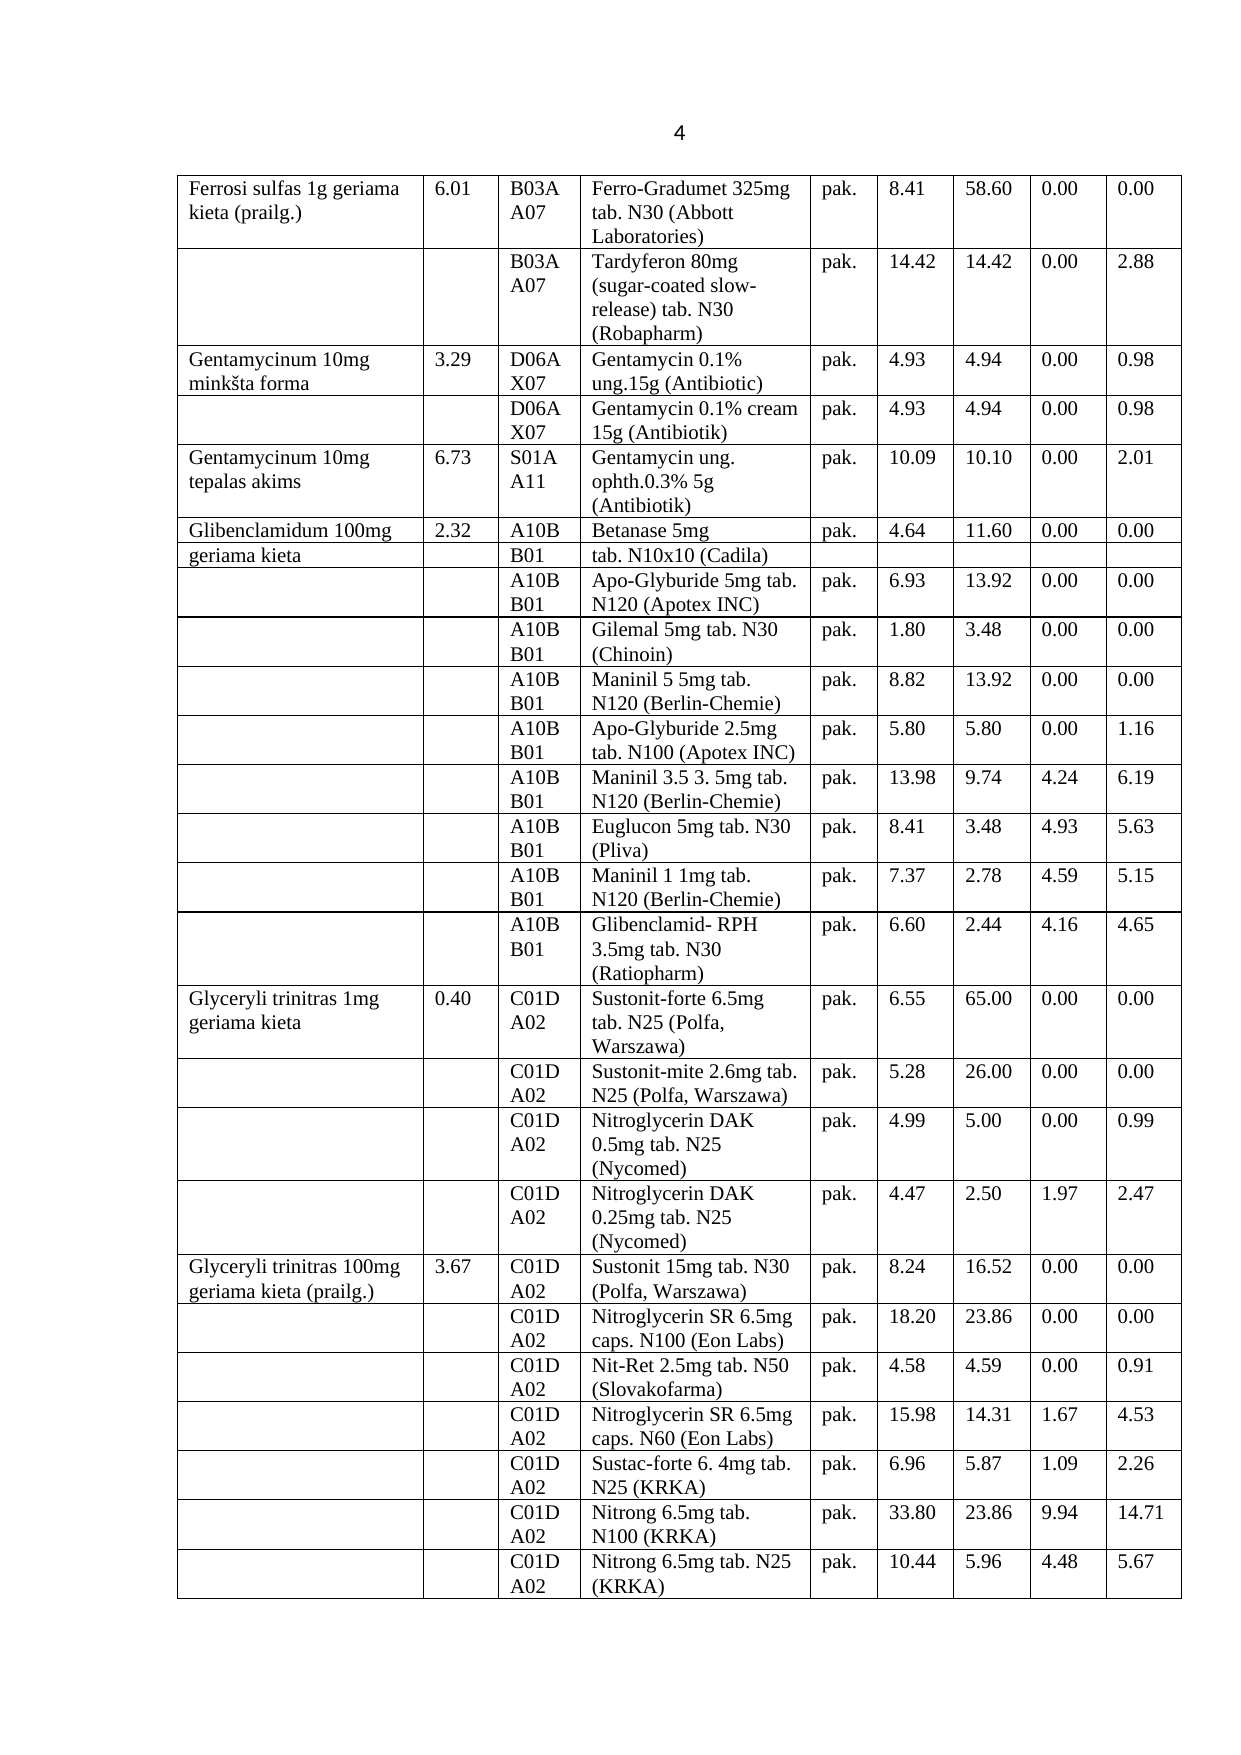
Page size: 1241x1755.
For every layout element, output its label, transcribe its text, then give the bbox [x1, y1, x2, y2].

table_cell B01 [499, 543, 580, 567]
table_cell [424, 1108, 498, 1180]
table_cell [424, 396, 498, 444]
table_cell 5.15 [1107, 863, 1181, 911]
table_cell Nitroglycerin SR 6.5mg caps. N100 (Eon Labs) [581, 1304, 810, 1352]
table_cell 1.67 [1031, 1402, 1106, 1450]
table_cell [178, 1550, 423, 1598]
table_cell 9.74 [954, 765, 1030, 813]
table_cell pak. [811, 346, 877, 394]
table_cell B03A A07 [499, 176, 580, 248]
table_cell A10B [499, 518, 580, 542]
table_cell 0.00 [1031, 1108, 1106, 1180]
table_cell 2.88 [1107, 249, 1181, 345]
table_cell pak. [811, 618, 877, 666]
table_cell [178, 1402, 423, 1450]
table_cell 6.19 [1107, 765, 1181, 813]
table_cell [178, 1059, 423, 1107]
table_cell Sustonit-mite 2.6mg tab. N25 (Polfa, Warszawa) [581, 1059, 810, 1107]
table_cell Betanase 5mg [581, 518, 810, 542]
table_cell [178, 1304, 423, 1352]
table_cell [424, 913, 498, 984]
table_cell 4.59 [1031, 863, 1106, 911]
table_cell [424, 249, 498, 345]
table_cell A10B B01 [499, 863, 580, 911]
table_cell 4.53 [1107, 1402, 1181, 1450]
table_cell 2.50 [954, 1181, 1030, 1253]
table_cell pak. [811, 518, 877, 542]
table_cell [424, 716, 498, 764]
table_cell [178, 249, 423, 345]
table_cell Tardyferon 80mg (sugar-coated slow-release) tab. N30 (Robapharm) [581, 249, 810, 345]
table_cell 6.93 [878, 568, 953, 616]
table_cell [1031, 543, 1106, 567]
table_cell 6.55 [878, 986, 953, 1058]
table_cell pak. [811, 913, 877, 984]
table_cell [424, 1402, 498, 1450]
table_cell D06A X07 [499, 346, 580, 394]
table_cell 4.16 [1031, 913, 1106, 984]
table_cell C01D A02 [499, 1181, 580, 1253]
table_cell pak. [811, 176, 877, 248]
table_cell 1.16 [1107, 716, 1181, 764]
table_cell 14.42 [954, 249, 1030, 345]
table_cell Maninil 1 1mg tab. N120 (Berlin-Chemie) [581, 863, 810, 911]
table_cell C01D A02 [499, 1500, 580, 1548]
table_cell [424, 1550, 498, 1598]
table_cell 23.86 [954, 1304, 1030, 1352]
table_cell Gentamycinum 10mg tepalas akims [178, 445, 423, 517]
table_cell 0.00 [1107, 986, 1181, 1058]
table_cell Nitroglycerin DAK 0.5mg tab. N25 (Nycomed) [581, 1108, 810, 1180]
table_cell Sustac-forte 6. 4mg tab. N25 (KRKA) [581, 1451, 810, 1499]
table_cell 8.82 [878, 667, 953, 715]
table_cell Glibenclamid- RPH 3.5mg tab. N30 (Ratiopharm) [581, 913, 810, 984]
table_cell pak. [811, 814, 877, 862]
table_cell 0.99 [1107, 1108, 1181, 1180]
table_cell Sustonit 15mg tab. N30 (Polfa, Warszawa) [581, 1255, 810, 1303]
table_cell [178, 1108, 423, 1180]
table_cell [424, 1451, 498, 1499]
table_cell [178, 667, 423, 715]
table_cell 4.48 [1031, 1550, 1106, 1598]
table_cell pak. [811, 249, 877, 345]
table_cell Ferrosi sulfas 1g geriama kieta (prailg.) [178, 176, 423, 248]
table_cell 15.98 [878, 1402, 953, 1450]
table_cell 13.92 [954, 667, 1030, 715]
table_cell 0.91 [1107, 1353, 1181, 1401]
table_cell 0.40 [424, 986, 498, 1058]
table_cell 0.00 [1031, 1059, 1106, 1107]
table_cell Nitroglycerin DAK 0.25mg tab. N25 (Nycomed) [581, 1181, 810, 1253]
table_cell [424, 1500, 498, 1548]
table_cell 0.00 [1031, 618, 1106, 666]
table_cell 0.98 [1107, 396, 1181, 444]
table_cell 7.37 [878, 863, 953, 911]
table_cell [424, 568, 498, 616]
table_cell 2.01 [1107, 445, 1181, 517]
table_cell 0.00 [1107, 518, 1181, 542]
table_cell tab. N10x10 (Cadila) [581, 543, 810, 567]
table_cell Euglucon 5mg tab. N30 (Pliva) [581, 814, 810, 862]
table_cell 4.94 [954, 346, 1030, 394]
table_cell A10B B01 [499, 765, 580, 813]
table_cell [424, 618, 498, 666]
table_cell C01D A02 [499, 1451, 580, 1499]
table_cell pak. [811, 1304, 877, 1352]
table_cell 4.24 [1031, 765, 1106, 813]
table_cell Glibenclamidum 100mg [178, 518, 423, 542]
table_cell C01D A02 [499, 1550, 580, 1598]
table_cell [178, 1451, 423, 1499]
table_cell 4.64 [878, 518, 953, 542]
table_cell 0.00 [1031, 716, 1106, 764]
table_cell 14.31 [954, 1402, 1030, 1450]
table_cell Nitroglycerin SR 6.5mg caps. N60 (Eon Labs) [581, 1402, 810, 1450]
table_cell 13.92 [954, 568, 1030, 616]
table_cell 3.67 [424, 1255, 498, 1303]
table_cell 5.80 [878, 716, 953, 764]
table_cell pak. [811, 765, 877, 813]
table_cell pak. [811, 1108, 877, 1180]
table_cell 5.28 [878, 1059, 953, 1107]
table_cell 0.00 [1031, 986, 1106, 1058]
table_cell pak. [811, 1550, 877, 1598]
table_cell C01D A02 [499, 1108, 580, 1180]
table_cell 0.00 [1107, 1304, 1181, 1352]
table_cell B03A A07 [499, 249, 580, 345]
table_cell 10.44 [878, 1550, 953, 1598]
table_cell 0.00 [1031, 1255, 1106, 1303]
table_cell C01D A02 [499, 1304, 580, 1352]
table_cell 13.98 [878, 765, 953, 813]
table_cell 16.52 [954, 1255, 1030, 1303]
table_cell 8.41 [878, 814, 953, 862]
table_cell A10B B01 [499, 667, 580, 715]
table_cell [178, 913, 423, 984]
table_cell pak. [811, 863, 877, 911]
table_cell 4.93 [878, 396, 953, 444]
table_cell 0.00 [1107, 1255, 1181, 1303]
table_cell A10B B01 [499, 716, 580, 764]
table_cell 0.00 [1031, 176, 1106, 248]
table_cell 6.01 [424, 176, 498, 248]
table_cell Apo-Glyburide 5mg tab. N120 (Apotex INC) [581, 568, 810, 616]
table_cell 4.93 [1031, 814, 1106, 862]
table_cell 6.96 [878, 1451, 953, 1499]
table_cell 26.00 [954, 1059, 1030, 1107]
table_cell 18.20 [878, 1304, 953, 1352]
table_cell D06A X07 [499, 396, 580, 444]
table_cell 5.00 [954, 1108, 1030, 1180]
table_cell 4.99 [878, 1108, 953, 1180]
table_cell 0.00 [1107, 1059, 1181, 1107]
table_cell C01D A02 [499, 986, 580, 1058]
table_cell pak. [811, 1353, 877, 1401]
table_cell [424, 543, 498, 567]
table_cell 58.60 [954, 176, 1030, 248]
table_cell 5.96 [954, 1550, 1030, 1598]
table_cell [424, 814, 498, 862]
table_cell [178, 618, 423, 666]
table_cell 9.94 [1031, 1500, 1106, 1548]
table_cell Maninil 5 5mg tab. N120 (Berlin-Chemie) [581, 667, 810, 715]
table_cell [178, 1500, 423, 1548]
table_cell [811, 543, 877, 567]
table_cell Gentamycin ung. ophth.0.3% 5g (Antibiotik) [581, 445, 810, 517]
table_cell Glyceryli trinitras 100mg geriama kieta (prailg.) [178, 1255, 423, 1303]
table_cell [424, 667, 498, 715]
table_cell pak. [811, 445, 877, 517]
table_cell 8.24 [878, 1255, 953, 1303]
table_cell C01D A02 [499, 1402, 580, 1450]
table_cell 4.94 [954, 396, 1030, 444]
table_cell 0.00 [1031, 518, 1106, 542]
table_cell [178, 814, 423, 862]
table_cell 4.65 [1107, 913, 1181, 984]
table_cell 6.60 [878, 913, 953, 984]
table_cell 2.26 [1107, 1451, 1181, 1499]
table_cell 65.00 [954, 986, 1030, 1058]
table_cell 1.80 [878, 618, 953, 666]
table_cell Nit-Ret 2.5mg tab. N50 (Slovakofarma) [581, 1353, 810, 1401]
table_cell C01D A02 [499, 1059, 580, 1107]
table_cell 10.10 [954, 445, 1030, 517]
table_cell 0.00 [1031, 1353, 1106, 1401]
table_cell [424, 1181, 498, 1253]
table_cell pak. [811, 1402, 877, 1450]
table_cell 3.48 [954, 814, 1030, 862]
table_cell 0.00 [1031, 445, 1106, 517]
table_cell 0.00 [1031, 346, 1106, 394]
table_cell 3.29 [424, 346, 498, 394]
table_cell 0.00 [1031, 667, 1106, 715]
table_cell 8.41 [878, 176, 953, 248]
table_cell 0.00 [1107, 667, 1181, 715]
table_cell Apo-Glyburide 2.5mg tab. N100 (Apotex INC) [581, 716, 810, 764]
table_cell 0.00 [1107, 568, 1181, 616]
table_cell [954, 543, 1030, 567]
table_cell [424, 863, 498, 911]
table_cell A10B B01 [499, 618, 580, 666]
table_cell 33.80 [878, 1500, 953, 1548]
table_cell A10B B01 [499, 814, 580, 862]
table_cell [178, 1181, 423, 1253]
table_cell [424, 765, 498, 813]
table_cell Nitrong 6.5mg tab. N100 (KRKA) [581, 1500, 810, 1548]
table_cell 0.98 [1107, 346, 1181, 394]
table_cell [178, 568, 423, 616]
table_cell 0.00 [1031, 249, 1106, 345]
table_cell Sustonit-forte 6.5mg tab. N25 (Polfa, Warszawa) [581, 986, 810, 1058]
table_cell [424, 1304, 498, 1352]
table_cell 5.67 [1107, 1550, 1181, 1598]
table_cell [424, 1059, 498, 1107]
table_cell 1.97 [1031, 1181, 1106, 1253]
table_cell pak. [811, 1181, 877, 1253]
table_cell pak. [811, 568, 877, 616]
table_cell Nitrong 6.5mg tab. N25 (KRKA) [581, 1550, 810, 1598]
table_cell [178, 716, 423, 764]
table_cell 2.44 [954, 913, 1030, 984]
table_cell Ferro-Gradumet 325mg tab. N30 (Abbott Laboratories) [581, 176, 810, 248]
table_cell S01A A11 [499, 445, 580, 517]
table_cell pak. [811, 1255, 877, 1303]
table_cell 0.00 [1031, 396, 1106, 444]
table_cell 5.80 [954, 716, 1030, 764]
table_cell 0.00 [1107, 176, 1181, 248]
table_cell 4.93 [878, 346, 953, 394]
table_cell 2.78 [954, 863, 1030, 911]
table_cell Glyceryli trinitras 1mg geriama kieta [178, 986, 423, 1058]
table_cell [1107, 543, 1181, 567]
table_cell pak. [811, 1500, 877, 1548]
table_cell 10.09 [878, 445, 953, 517]
table_cell 14.71 [1107, 1500, 1181, 1548]
table_cell 5.87 [954, 1451, 1030, 1499]
table_cell [424, 1353, 498, 1401]
table_cell 1.09 [1031, 1451, 1106, 1499]
table_cell 2.47 [1107, 1181, 1181, 1253]
table_cell 4.47 [878, 1181, 953, 1253]
table_cell 5.63 [1107, 814, 1181, 862]
table_cell [178, 863, 423, 911]
table_cell pak. [811, 1059, 877, 1107]
table_cell C01D A02 [499, 1255, 580, 1303]
table_cell 23.86 [954, 1500, 1030, 1548]
table_cell pak. [811, 667, 877, 715]
table_cell 0.00 [1107, 618, 1181, 666]
table_cell Maninil 3.5 3. 5mg tab. N120 (Berlin-Chemie) [581, 765, 810, 813]
table_cell A10B B01 [499, 913, 580, 984]
table_cell pak. [811, 716, 877, 764]
table_cell [178, 1353, 423, 1401]
table_cell Gentamycinum 10mg minkšta forma [178, 346, 423, 394]
table_cell pak. [811, 396, 877, 444]
table_cell pak. [811, 1451, 877, 1499]
table_cell A10B B01 [499, 568, 580, 616]
table_cell 0.00 [1031, 568, 1106, 616]
table_cell 4.58 [878, 1353, 953, 1401]
table_cell [178, 765, 423, 813]
table_cell [878, 543, 953, 567]
table_cell Gentamycin 0.1% cream 15g (Antibiotik) [581, 396, 810, 444]
table_cell Gentamycin 0.1% ung.15g (Antibiotic) [581, 346, 810, 394]
table_cell [178, 396, 423, 444]
table_cell geriama kieta [178, 543, 423, 567]
table_cell 11.60 [954, 518, 1030, 542]
table_cell 3.48 [954, 618, 1030, 666]
table_cell 2.32 [424, 518, 498, 542]
table_cell 14.42 [878, 249, 953, 345]
table_cell pak. [811, 986, 877, 1058]
table_cell Gilemal 5mg tab. N30 (Chinoin) [581, 618, 810, 666]
table_cell 4.59 [954, 1353, 1030, 1401]
table_cell 0.00 [1031, 1304, 1106, 1352]
table_cell C01D A02 [499, 1353, 580, 1401]
table_cell 6.73 [424, 445, 498, 517]
